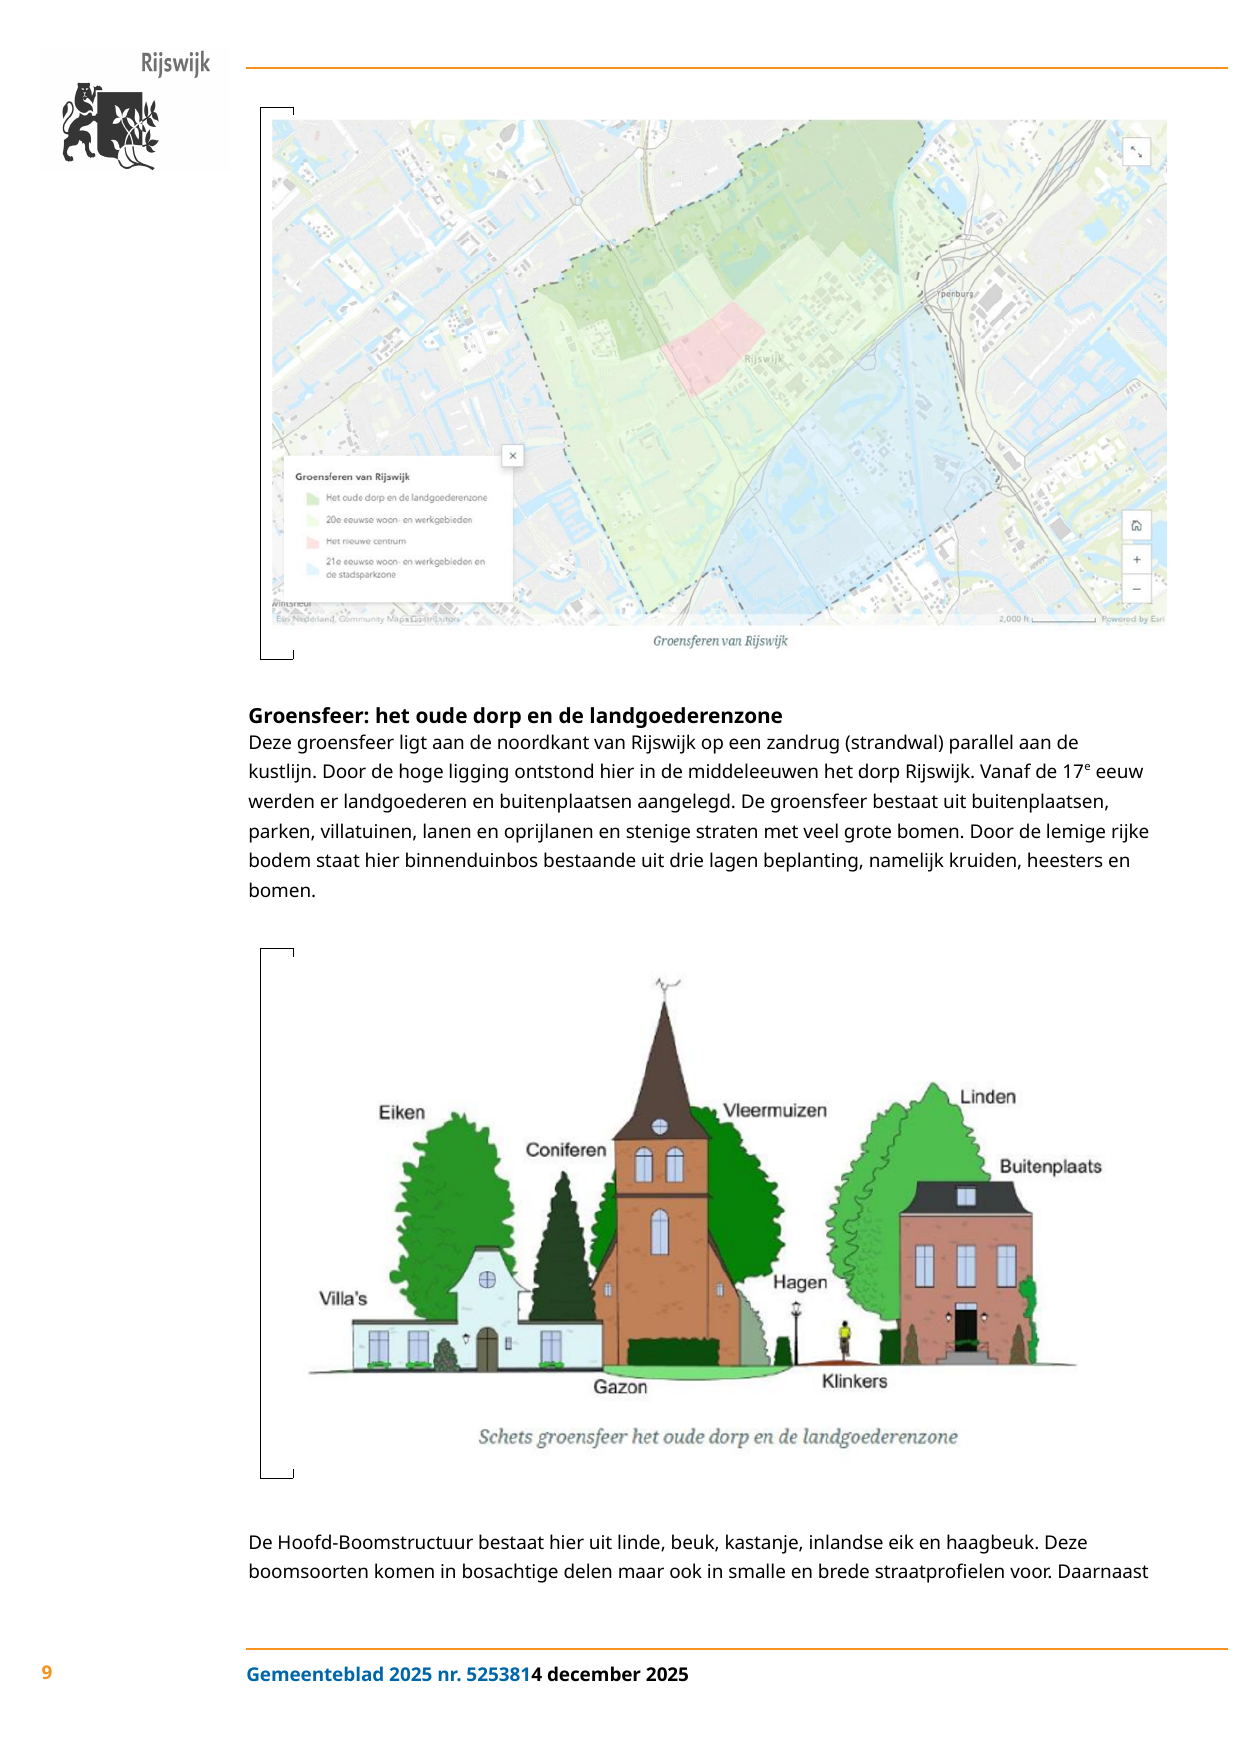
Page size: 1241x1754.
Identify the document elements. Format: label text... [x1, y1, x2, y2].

picture [41, 47, 231, 172]
picture [268, 957, 1173, 1469]
text Groensfeer: het oude dorp en de landgoederenzone [248, 701, 1152, 729]
picture [268, 115, 1173, 650]
text Deze groensfeer ligt aan de noordkant van Rijswijk op een zandrug (strandwal) parallel aan de kustlijn. Door de hoge ligging ontstond hier in de middeleeuwen het dorp Rijswijk. Vanaf de 17e eeuw werden er landgoederen en buitenplaatsen aangelegd. De groensfeer bestaat uit buitenplaatsen, parken, villatuinen, lanen en oprijlanen en stenige straten met veel grote bomen. Door de lemige rijke bodem staat hier binnenduinbos bestaande uit drie lagen beplanting, namelijk kruiden, heesters en bomen. [248, 729, 1152, 903]
text De Hoofd-Boomstructuur bestaat hier uit linde, beuk, kastanje, inlandse eik en haagbeuk. Deze boomsoorten komen in bosachtige delen maar ook in smalle en brede straatprofielen voor. Daarnaast [248, 1529, 1152, 1584]
